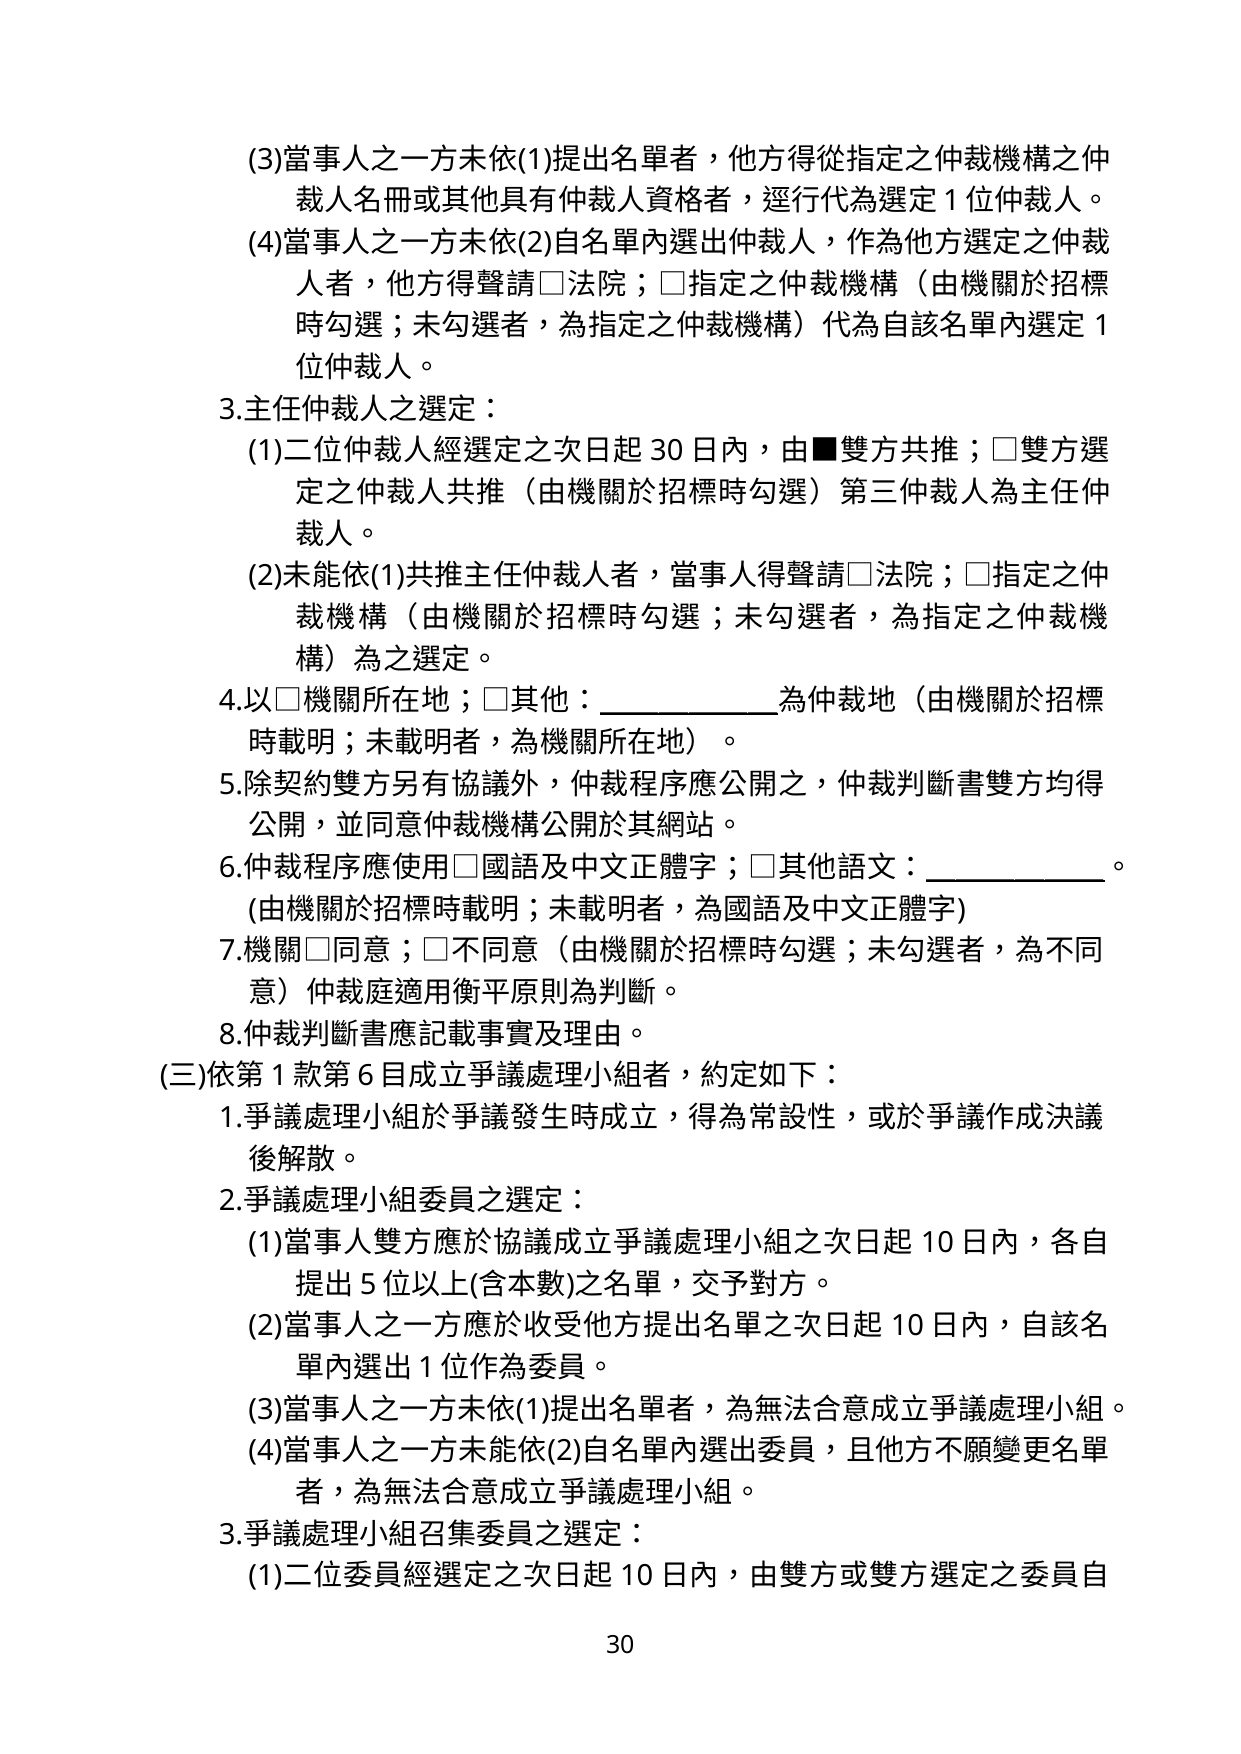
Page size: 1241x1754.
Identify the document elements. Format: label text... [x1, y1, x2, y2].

text (4)當事人之一方未能依(2)自名單內選出委員，且他方不願變更名單者，為無法合意成立爭議處理小組。 [248, 1427, 1110, 1511]
text (1)二位委員經選定之次日起10日內，由雙方或雙方選定之委員自 [248, 1552, 1110, 1594]
text 2.爭議處理小組委員之選定： [218, 1177, 1104, 1219]
text (3)當事人之一方未依(1)提出名單者，為無法合意成立爭議處理小組。 [248, 1386, 1110, 1427]
text (3)當事人之一方未依(1)提出名單者，他方得從指定之仲裁機構之仲裁人名冊或其他具有仲裁人資格者，逕行代為選定1位仲裁人。 [248, 136, 1110, 219]
text 5.除契約雙方另有協議外，仲裁程序應公開之，仲裁判斷書雙方均得公開，並同意仲裁機構公開於其網站。 [218, 761, 1104, 844]
text 7.機關□同意；□不同意（由機關於招標時勾選；未勾選者，為不同意）仲裁庭適用衡平原則為判斷。 [218, 927, 1104, 1011]
text (三)依第1款第6目成立爭議處理小組者，約定如下： [159, 1052, 1110, 1094]
text (2)未能依(1)共推主任仲裁人者，當事人得聲請□法院；□指定之仲裁機構（由機關於招標時勾選；未勾選者，為指定之仲裁機構）為之選定。 [248, 552, 1110, 677]
text (4)當事人之一方未依(2)自名單內選出仲裁人，作為他方選定之仲裁人者，他方得聲請□法院；□指定之仲裁機構（由機關於招標時勾選；未勾選者，為指定之仲裁機構）代為自該名單內選定1位仲裁人。 [248, 219, 1110, 386]
text 1.爭議處理小組於爭議發生時成立，得為常設性，或於爭議作成決議後解散。 [218, 1094, 1104, 1177]
text (1)當事人雙方應於協議成立爭議處理小組之次日起10日內，各自提出5位以上(含本數)之名單，交予對方。 [248, 1219, 1110, 1302]
text 6.仲裁程序應使用□國語及中文正體字；□其他語文：＿＿＿＿＿＿。(由機關於招標時載明；未載明者，為國語及中文正體字) [218, 844, 1104, 927]
text 4.以□機關所在地；□其他：＿＿＿＿＿＿為仲裁地（由機關於招標時載明；未載明者，為機關所在地）。 [218, 677, 1104, 761]
text 8.仲裁判斷書應記載事實及理由。 [218, 1011, 1104, 1052]
text 3.爭議處理小組召集委員之選定： [218, 1511, 1104, 1552]
text (1)二位仲裁人經選定之次日起30日內，由■雙方共推；□雙方選定之仲裁人共推（由機關於招標時勾選）第三仲裁人為主任仲裁人。 [248, 427, 1110, 552]
text 3.主任仲裁人之選定： [218, 386, 1104, 427]
text (2)當事人之一方應於收受他方提出名單之次日起10日內，自該名單內選出1位作為委員。 [248, 1302, 1110, 1386]
